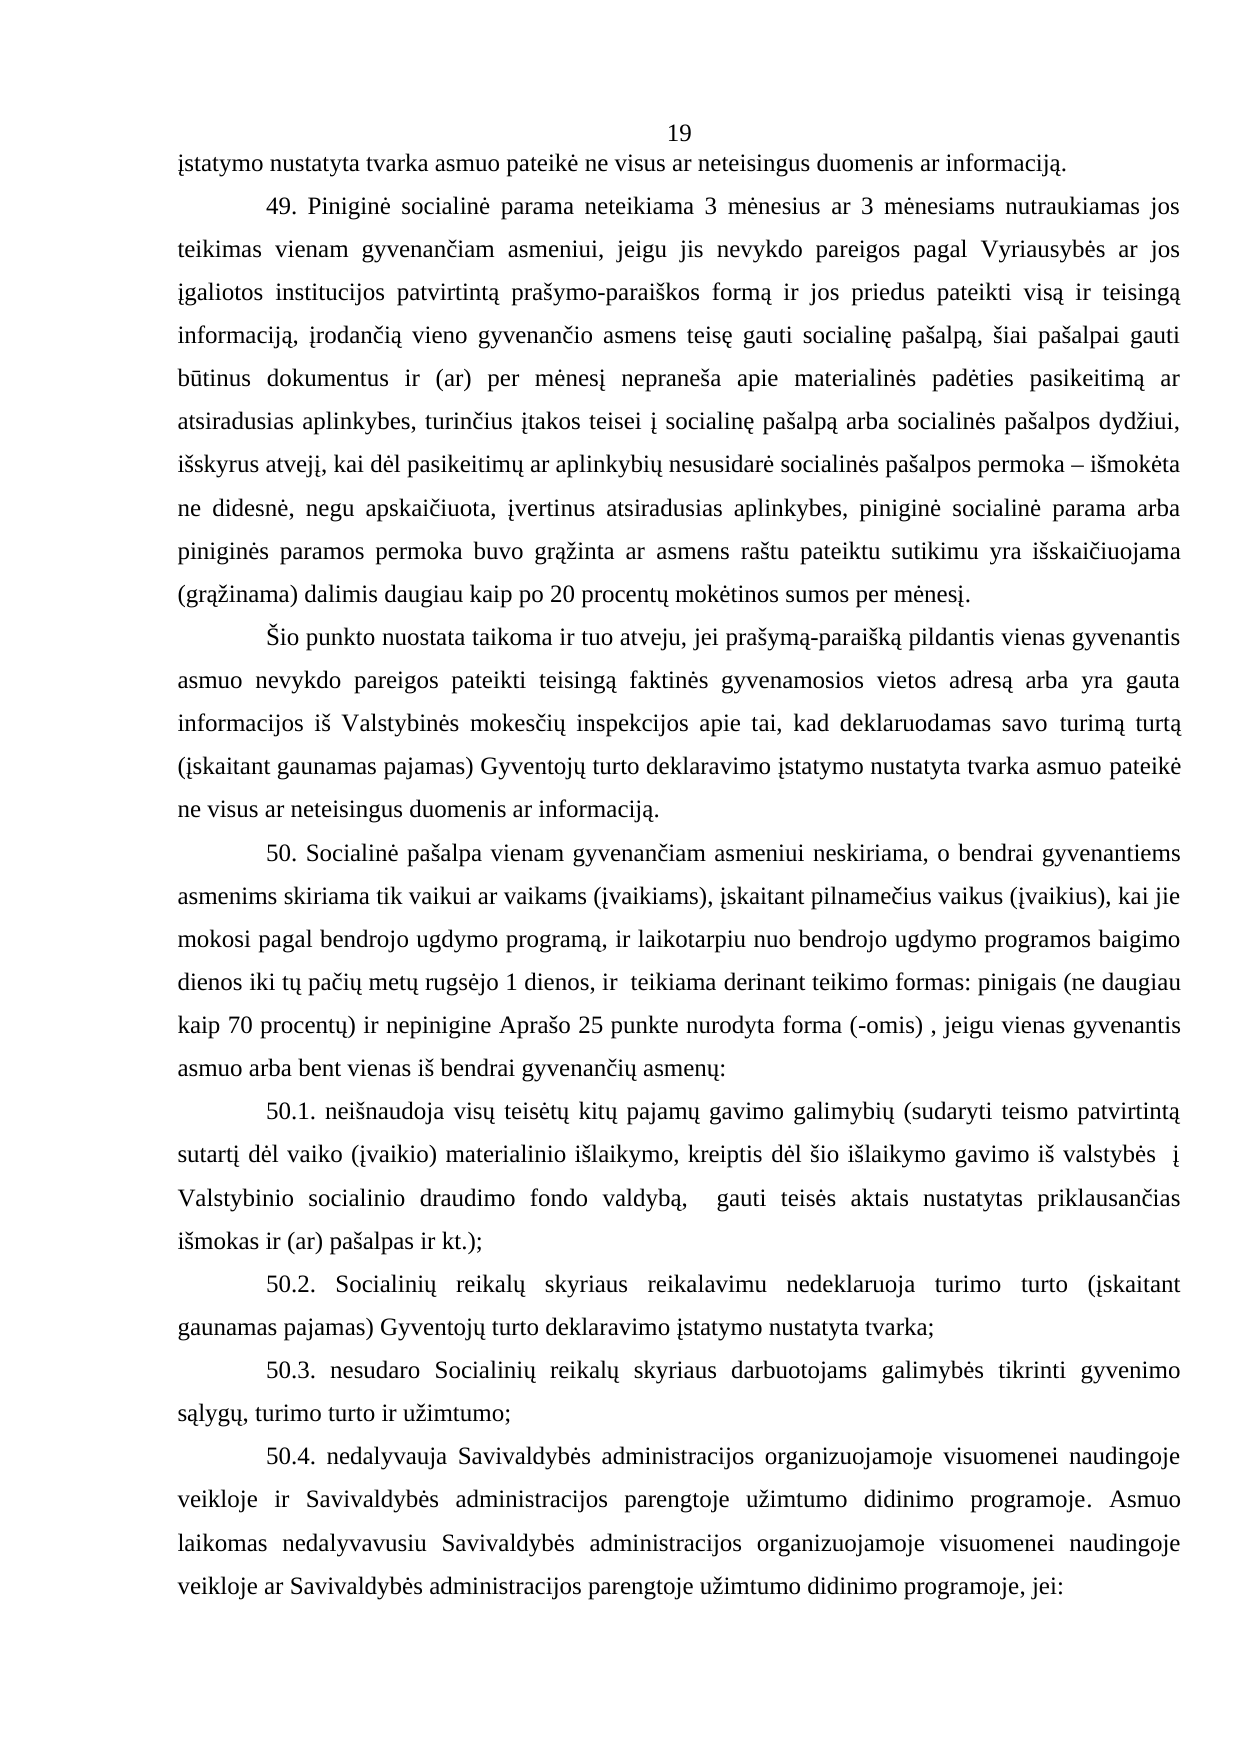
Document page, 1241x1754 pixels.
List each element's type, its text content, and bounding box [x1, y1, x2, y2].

text 49. Piniginė socialinė parama neteikiama 3 mėnesius ar 3 mėnesiams nutraukiamas jos teikimas vienam gyvenančiam asmeniui, jeigu jis nevykdo pareigos pagal Vyriausybės ar jos įgaliotos institucijos patvirtintą prašymo-paraiškos formą ir jos priedus pateikti visą ir teisingą informaciją, įrodančią vieno gyvenančio asmens teisę gauti socialinę pašalpą, šiai pašalpai gauti būtinus dokumentus ir (ar) per mėnesį nepraneša apie materialinės padėties pasikeitimą ar atsiradusias aplinkybes, turinčius įtakos teisei į socialinę pašalpą arba socialinės pašalpos dydžiui, išskyrus atvejį, kai dėl pasikeitimų ar aplinkybių nesusidarė socialinės pašalpos permoka – išmokėta ne didesnė, negu apskaičiuota, įvertinus atsiradusias aplinkybes, piniginė socialinė parama arba piniginės paramos permoka buvo grąžinta ar asmens raštu pateiktu sutikimu yra išskaičiuojama (grąžinama) dalimis daugiau kaip po 20 procentų mokėtinos sumos per mėnesį. [177, 191, 1181, 608]
text Šio punkto nuostata taikoma ir tuo atveju, jei prašymą-paraišką pildantis vienas gyvenantis asmuo nevykdo pareigos pateikti teisingą faktinės gyvenamosios vietos adresą arba yra gauta informacijos iš Valstybinės mokesčių inspekcijos apie tai, kad deklaruodamas savo turimą turtą (įskaitant gaunamas pajamas) Gyventojų turto deklaravimo įstatymo nustatyta tvarka asmuo pateikė ne visus ar neteisingus duomenis ar informaciją. [177, 622, 1181, 823]
text 50. Socialinė pašalpa vienam gyvenančiam asmeniui neskiriama, o bendrai gyvenantiems asmenims skiriama tik vaikui ar vaikams (įvaikiams), įskaitant pilnamečius vaikus (įvaikius), kai jie mokosi pagal bendrojo ugdymo programą, ir laikotarpiu nuo bendrojo ugdymo programos baigimo dienos iki tų pačių metų rugsėjo 1 dienos, ir teikiama derinant teikimo formas: pinigais (ne daugiau kaip 70 procentų) ir nepinigine Aprašo 25 punkte nurodyta forma (-omis) , jeigu vienas gyvenantis asmuo arba bent vienas iš bendrai gyvenančių asmenų: [177, 838, 1181, 1082]
text 50.1. neišnaudoja visų teisėtų kitų pajamų gavimo galimybių (sudaryti teismo patvirtintą sutartį dėl vaiko (įvaikio) materialinio išlaikymo, kreiptis dėl šio išlaikymo gavimo iš valstybės į Valstybinio socialinio draudimo fondo valdybą, gauti teisės aktais nustatytas priklausančias išmokas ir (ar) pašalpas ir kt.); [177, 1096, 1181, 1254]
text įstatymo nustatyta tvarka asmuo pateikė ne visus ar neteisingus duomenis ar informaciją. [177, 148, 1181, 176]
text 50.3. nesudaro Socialinių reikalų skyriaus darbuotojams galimybės tikrinti gyvenimo sąlygų, turimo turto ir užimtumo; [177, 1355, 1181, 1427]
text 50.2. Socialinių reikalų skyriaus reikalavimu nedeklaruoja turimo turto (įskaitant gaunamas pajamas) Gyventojų turto deklaravimo įstatymo nustatyta tvarka; [177, 1269, 1181, 1341]
text 50.4. nedalyvauja Savivaldybės administracijos organizuojamoje visuomenei naudingoje veikloje ir Savivaldybės administracijos parengtoje užimtumo didinimo programoje. Asmuo laikomas nedalyvavusiu Savivaldybės administracijos organizuojamoje visuomenei naudingoje veikloje ar Savivaldybės administracijos parengtoje užimtumo didinimo programoje, jei: [177, 1441, 1181, 1599]
